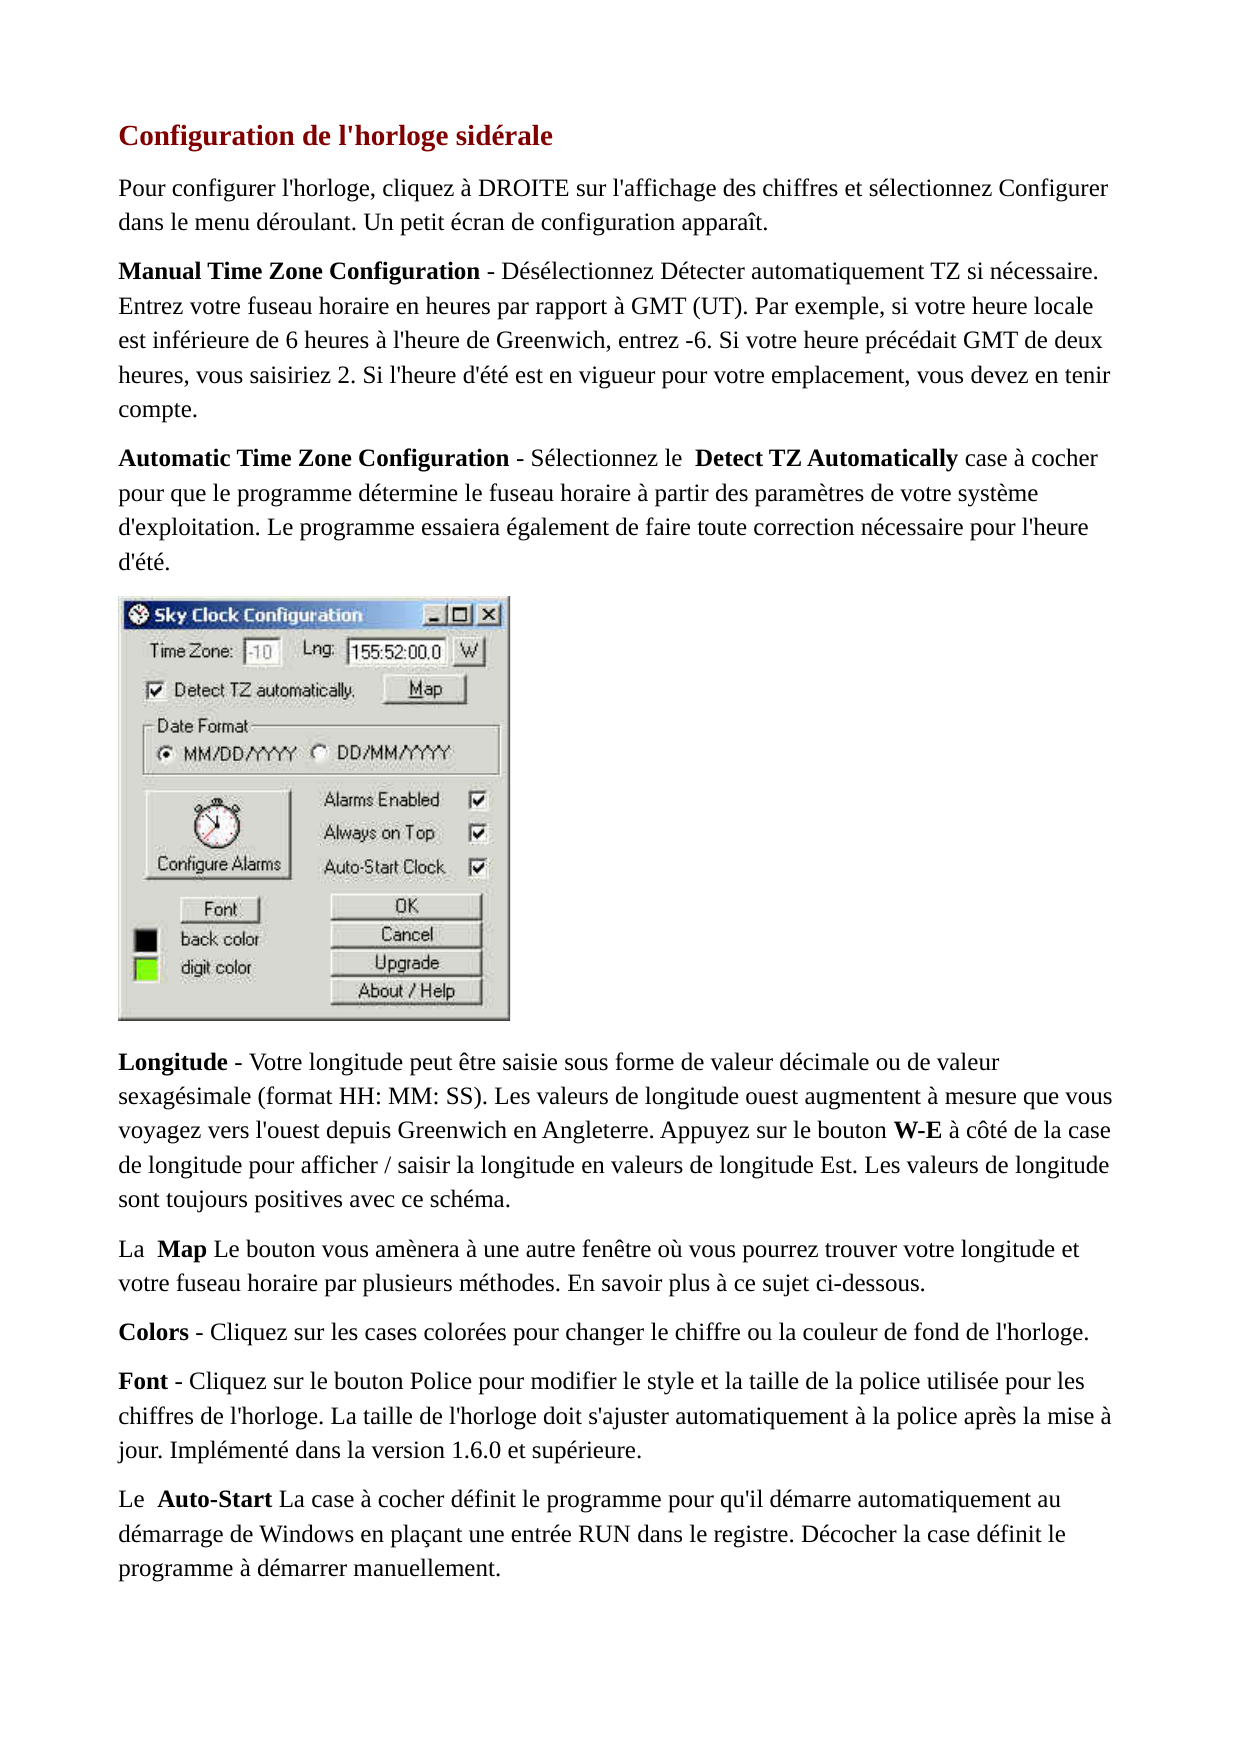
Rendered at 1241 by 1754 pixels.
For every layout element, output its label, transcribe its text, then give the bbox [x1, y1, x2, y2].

text Colors - Cliquez sur les cases colorées pour changer le chiffre ou la couleur de fond de l'horloge. [118, 1317, 1122, 1346]
text Le Auto-Start La case à cocher définit le programme pour qu'il démarre automatiquement au démarrage de Windows en plaçant une entrée RUN dans le registre. Décocher la case définit le programme à démarrer manuellement. [118, 1484, 1122, 1582]
text Manual Time Zone Configuration - Désélectionnez Détecter automatiquement TZ si nécessaire. Entrez votre fuseau horaire en heures par rapport à GMT (UT). Par exemple, si votre heure locale est inférieure de 6 heures à l'heure de Greenwich, entrez -6. Si votre heure précédait GMT de deux heures, vous saisiriez 2. Si l'heure d'été est en vigueur pour votre emplacement, vous devez en tenir compte. [118, 256, 1122, 423]
picture [118, 596, 511, 1021]
text Longitude - Votre longitude peut être saisie sous forme de valeur décimale ou de valeur sexagésimale (format HH: MM: SS). Les valeurs de longitude ouest augmentent à mesure que vous voyagez vers l'ouest depuis Greenwich en Angleterre. Appuyez sur le bouton W-E à côté de la case de longitude pour afficher / saisir la longitude en valeurs de longitude Est. Les valeurs de longitude sont toujours positives avec ce schéma. [118, 1047, 1122, 1213]
text Font - Cliquez sur le bouton Police pour modifier le style et la taille de la police utilisée pour les chiffres de l'horloge. La taille de l'horloge doit s'ajuster automatiquement à la police après la mise à jour. Implémenté dans la version 1.6.0 et supérieure. [118, 1366, 1122, 1464]
text Configuration de l'horloge sidérale [118, 118, 1122, 152]
text Automatic Time Zone Configuration - Sélectionnez le Detect TZ Automatically case à cocher pour que le programme détermine le fuseau horaire à partir des paramètres de votre système d'exploitation. Le programme essaiera également de faire toute correction nécessaire pour l'heure d'été. [118, 443, 1122, 576]
text Pour configurer l'horloge, cliquez à DROITE sur l'affichage des chiffres et sélectionnez Configurer dans le menu déroulant. Un petit écran de configuration apparaît. [118, 173, 1122, 236]
text La Map Le bouton vous amènera à une autre fenêtre où vous pourrez trouver votre longitude et votre fuseau horaire par plusieurs méthodes. En savoir plus à ce sujet ci-dessous. [118, 1234, 1122, 1297]
